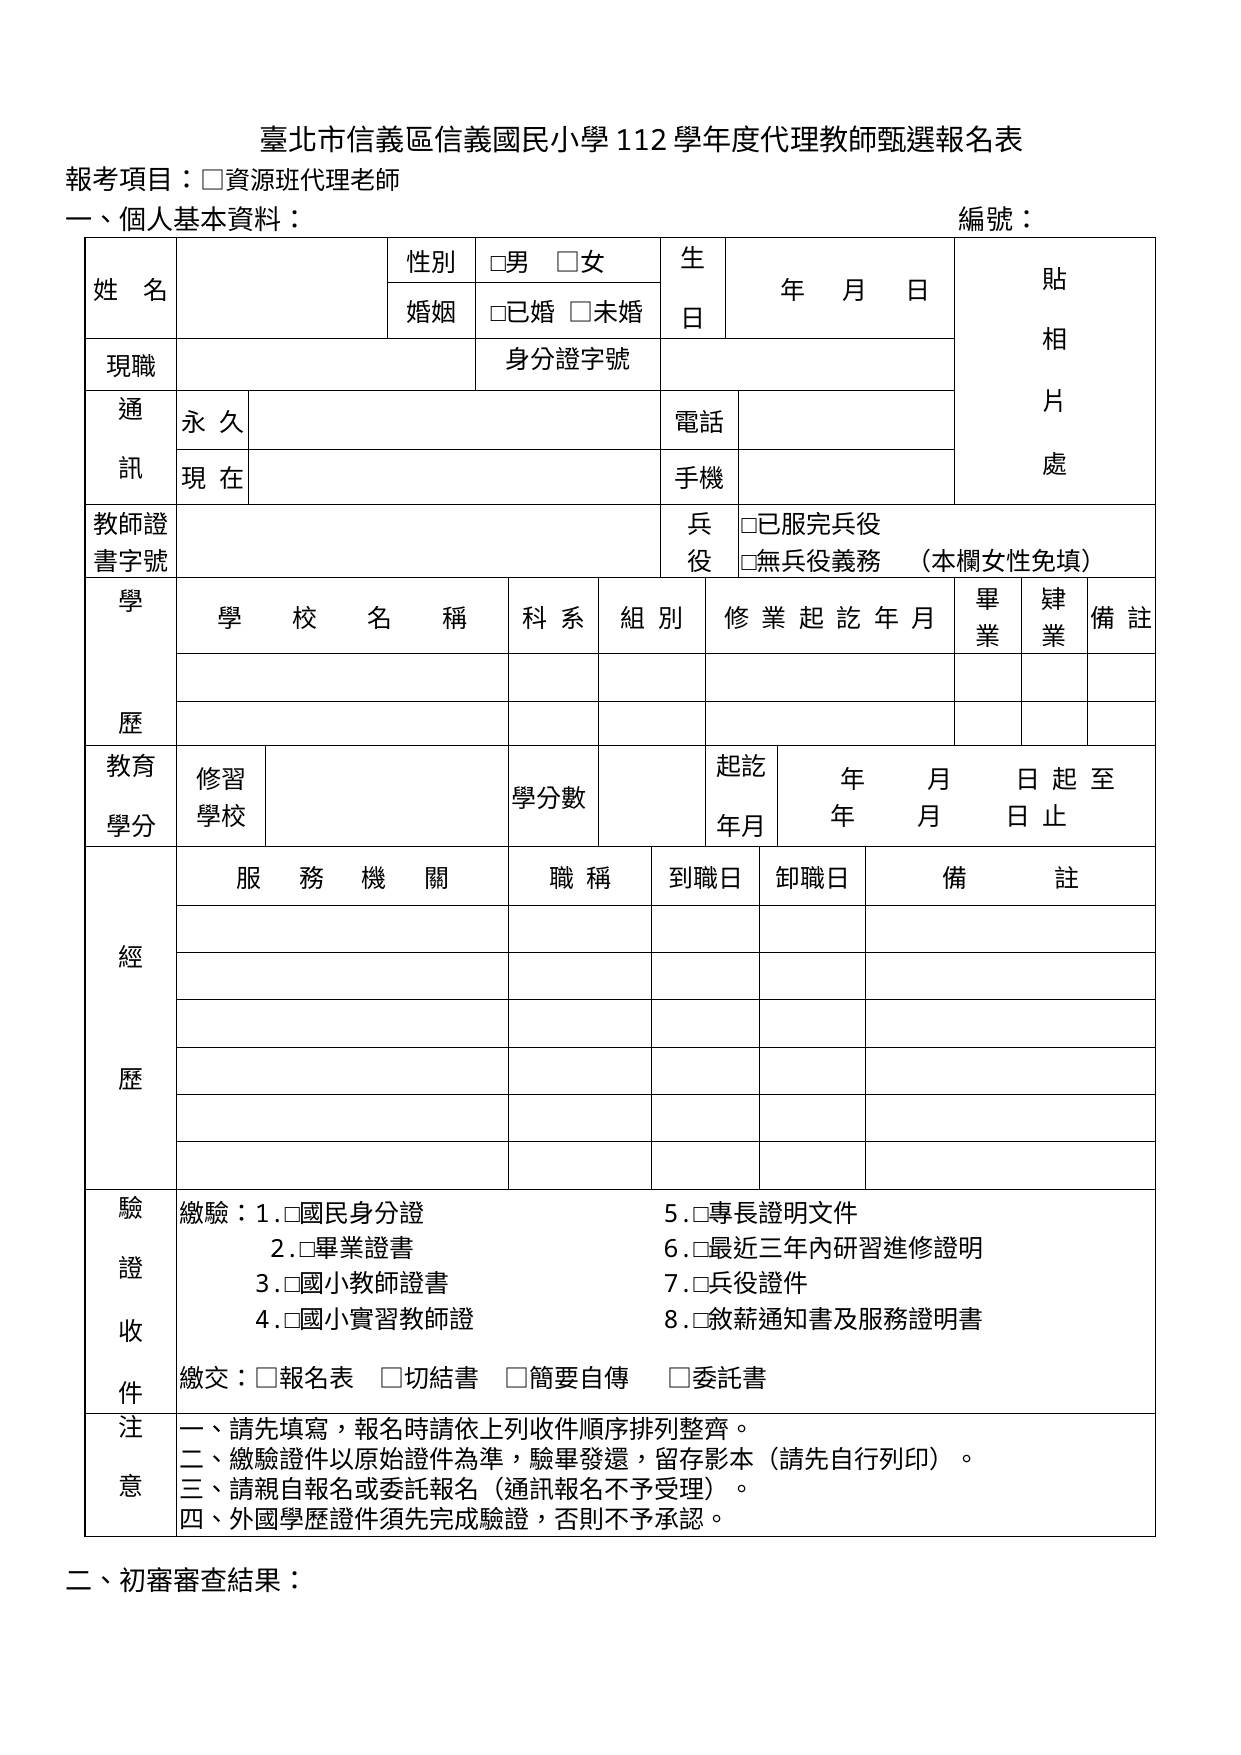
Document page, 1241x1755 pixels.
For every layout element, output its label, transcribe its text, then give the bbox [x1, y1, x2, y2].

table_cell [652, 1142, 759, 1188]
table_cell 職 稱 [509, 847, 651, 905]
table_header 生 日 [661, 238, 725, 338]
table_cell [509, 906, 651, 952]
table_cell 卸職日 [760, 847, 865, 905]
table_cell 身分證字號 [476, 339, 660, 390]
table_cell [739, 450, 954, 504]
table_cell 手機 [661, 450, 738, 504]
table_cell [509, 702, 598, 745]
table_cell 兵 役 [661, 505, 738, 577]
table_cell [866, 1048, 1155, 1094]
table_cell [177, 505, 660, 577]
table_cell [509, 953, 651, 999]
table_cell [1088, 654, 1155, 701]
table_header 性別 [388, 238, 475, 282]
table_cell [1088, 702, 1155, 745]
table_cell [760, 953, 865, 999]
table_cell [177, 1142, 508, 1188]
table_cell 備 註 [866, 847, 1155, 905]
table_cell [866, 906, 1155, 952]
table_cell 一、請先填寫，報名時請依上列收件順序排列整齊。 二、繳驗證件以原始證件為準，驗畢發還，留存影本（請先自行列印）。 三、請親自報名或委託報名（通訊報名不予受理）。 四、外國學歷證件須先完成驗證，否則不予承認。 [177, 1414, 1155, 1536]
table_cell 科 系 [509, 578, 598, 653]
table_cell [177, 702, 508, 745]
table_cell [509, 1095, 651, 1141]
table_cell 繳驗：1.□國民身分證 2.□畢業證書 3.□國小教師證書 4.□國小實習教師證 [177, 1190, 660, 1339]
table_cell [706, 654, 954, 701]
table_cell [652, 953, 759, 999]
table_cell 到職日 [652, 847, 759, 905]
table_cell □已婚 □未婚 [476, 283, 660, 338]
table_cell 備 註 [1088, 578, 1155, 653]
table_cell [661, 339, 954, 390]
table_cell [599, 702, 705, 745]
table_cell [955, 654, 1021, 701]
table_cell 學分數 [509, 746, 598, 846]
table_cell [599, 654, 705, 701]
table_header [177, 238, 387, 338]
table_cell 修習 學校 [177, 746, 265, 846]
table_cell [177, 654, 508, 701]
table_cell [760, 906, 865, 952]
table_cell [739, 391, 954, 449]
table_cell [177, 339, 475, 390]
table_cell [509, 1000, 651, 1047]
table_cell 學 校 名 稱 [177, 578, 508, 653]
table_cell 電話 [661, 391, 738, 449]
table_cell 組 別 [599, 578, 705, 653]
table_cell [1022, 702, 1087, 745]
table_cell 驗 證 收 件 [86, 1190, 176, 1412]
table_cell [652, 1000, 759, 1047]
table_cell [706, 702, 954, 745]
table_cell 肄 業 [1022, 578, 1087, 653]
table_cell 通 訊 處 [86, 391, 176, 504]
table_cell 婚姻 [388, 283, 475, 338]
table_cell [177, 906, 508, 952]
table_cell [866, 1142, 1155, 1188]
text 報考項目：□資源班代理老師 [65, 158, 1188, 198]
table_cell 年 月 日 起 至 年 月 日 止 [778, 746, 1155, 846]
table_cell [866, 953, 1155, 999]
table_cell 學 歷 [86, 578, 176, 745]
table_cell [955, 702, 1021, 745]
table_cell [866, 1000, 1155, 1047]
table_cell [249, 450, 660, 504]
text 臺北市信義區信義國民小學112學年度代理教師甄選報名表 [65, 96, 1175, 158]
table_cell 注 意 事 項 [86, 1414, 176, 1536]
table_cell 服 務 機 關 [177, 847, 508, 905]
table_cell [866, 1095, 1155, 1141]
table_cell [177, 1000, 508, 1047]
table_cell [760, 1142, 865, 1188]
text 一、個人基本資料： 編號： [65, 198, 1188, 237]
table_cell 畢 業 [955, 578, 1021, 653]
table_cell 起訖 年月 [706, 746, 777, 846]
table_cell 經 歷 [86, 847, 176, 1188]
table_cell [599, 746, 705, 846]
table_cell [177, 953, 508, 999]
table_cell 5.□專長證明文件 6.□最近三年內研習進修證明 7.□兵役證件 8.□敘薪通知書及服務證明書 [660, 1190, 1155, 1339]
table_cell [266, 746, 508, 846]
table_cell 現 在 [177, 450, 248, 504]
table_cell [760, 1048, 865, 1094]
table_cell [1022, 654, 1087, 701]
table_cell [652, 906, 759, 952]
table_cell [509, 654, 598, 701]
table_cell 教育 學分 [86, 746, 176, 846]
table_cell 現職 [86, 339, 176, 390]
table_cell [652, 1095, 759, 1141]
table_cell [760, 1000, 865, 1047]
table_cell □已服完兵役 □無兵役義務 （本欄女性免填） [739, 505, 1155, 577]
table_cell 永 久 [177, 391, 248, 449]
table_cell 教師證書字號 [86, 505, 176, 577]
table_cell [249, 391, 660, 449]
table_header 貼 相 片 處 [955, 238, 1155, 504]
table_header □男 □女 [476, 238, 660, 282]
table_cell [509, 1142, 651, 1188]
table_header 年 月 日 [726, 238, 954, 338]
table_cell [760, 1095, 865, 1141]
table_cell 修 業 起 訖 年 月 [706, 578, 954, 653]
table_cell [177, 1048, 508, 1094]
table_cell 繳交：□報名表 □切結書 □簡要自傳 □委託書 [177, 1340, 1155, 1412]
table_cell [177, 1095, 508, 1141]
text 二、初審審查結果： [65, 1537, 1175, 1599]
table_header 姓 名 [86, 238, 176, 338]
table_cell [509, 1048, 651, 1094]
table_cell [652, 1048, 759, 1094]
